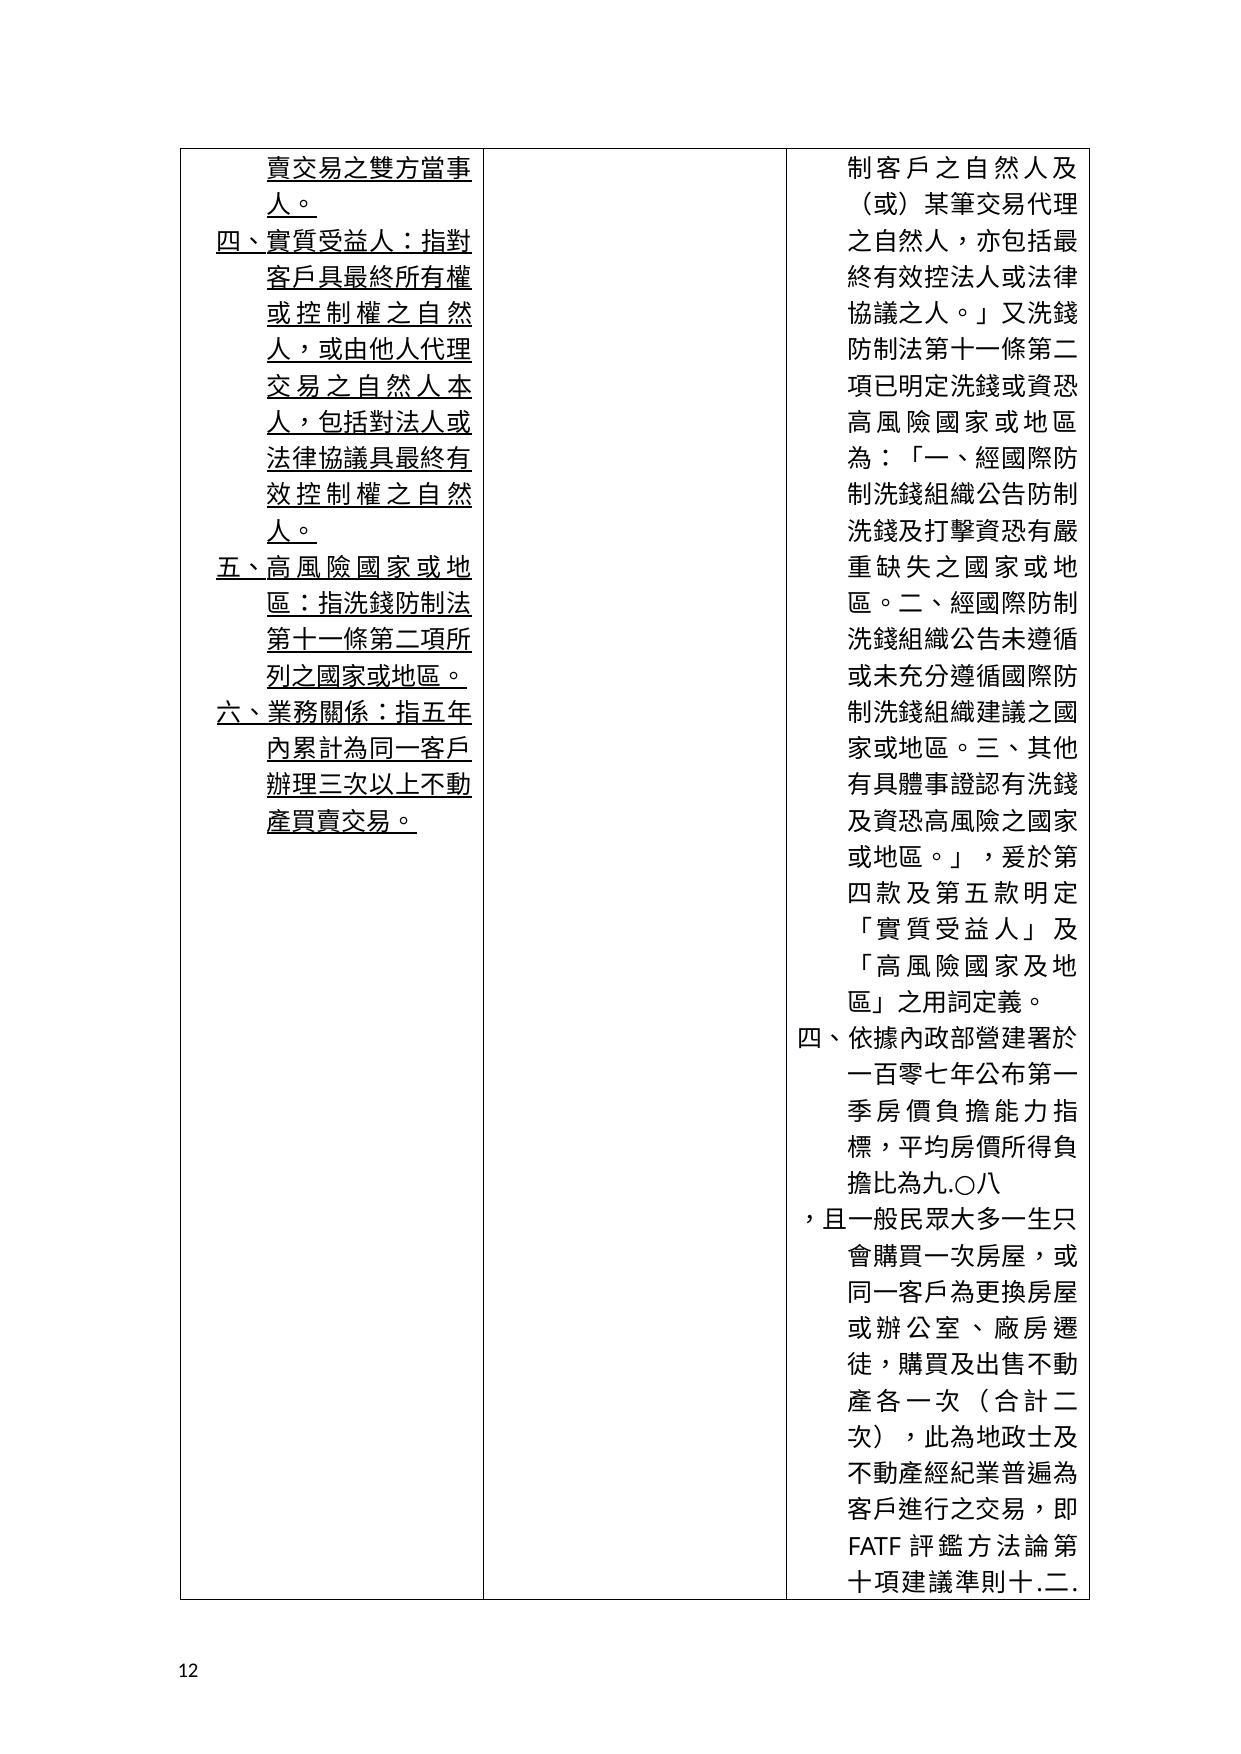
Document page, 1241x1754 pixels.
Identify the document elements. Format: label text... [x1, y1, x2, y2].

table_cell [484, 149, 786, 1599]
table_cell 制客戶之自然人及（或）某筆交易代理之自然人，亦包括最終有效控法人或法律協議之人。」又洗錢防制法第十一條第二項已明定洗錢或資恐高風險國家或地區為：「一、經國際防制洗錢組織公告防制洗錢及打擊資恐有嚴重缺失之國家或地區。二、經國際防制洗錢組織公告未遵循或未充分遵循國際防制洗錢組織建議之國家或地區。三、其他有具體事證認有洗錢及資恐高風險之國家或地區。」，爰於第四款及第五款明定「實質受益人」及「高風險國家及地區」之用詞定義。 四、依據內政部營建署於一百零七年公布第一季房價負擔能力指標，平均房價所得負擔比為九.○八 ，且一般民眾大多一生只會購買一次房屋，或同一客戶為更換房屋或辦公室、廠房遷徒，購買及出售不動產各一次（合計二次），此為地政士及不動產經紀業普遍為客戶進行之交易，即FATF評鑑方法論第十項建議準則十.二. [787, 149, 1089, 1599]
table_cell 賣交易之雙方當事人。 四、 實質受益人：指對客戶具最終所有權或控制權之自然人，或由他人代理交易之自然人本人，包括對法人或法律協議具最終有效控制權之自然人。 五、 高風險國家或地區：指洗錢防制法第十一條第二項所列之國家或地區。 六、業務關係：指五年內累計為同一客戶辦理三次以上不動產買賣交易。 [181, 149, 483, 1599]
